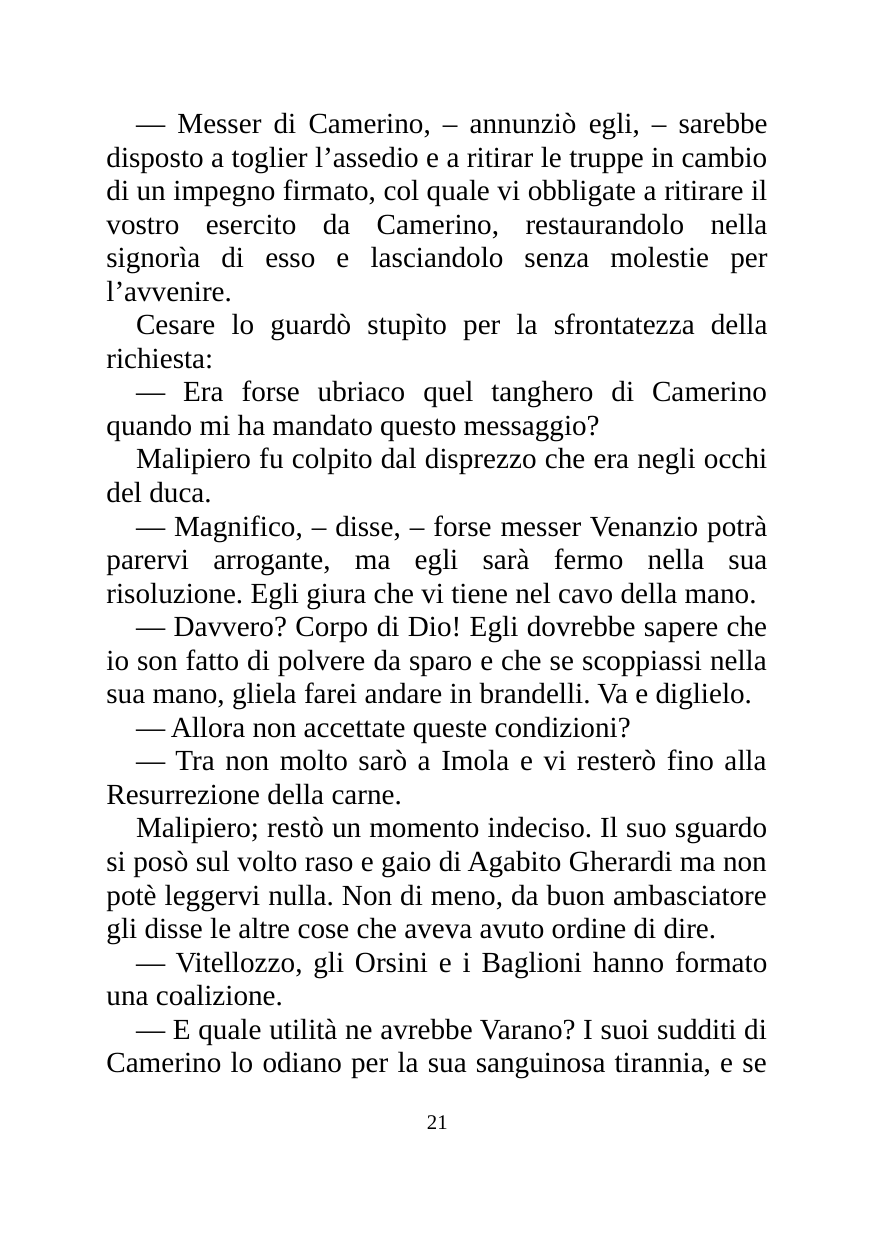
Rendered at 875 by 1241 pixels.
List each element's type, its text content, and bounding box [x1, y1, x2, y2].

text — E quale utilità ne avrebbe Varano? I suoi sudditi di Camerino lo odiano per la sua sanguinosa tirannia, e se [106, 1012, 768, 1079]
text — Messer di Camerino, – annunziò egli, – sarebbe disposto a toglier l’assedio e a ritirar le truppe in cambio di un impegno firmato, col quale vi obbligate a ritirare il vostro esercito da Camerino, restaurandolo nella signorìa di esso e lasciandolo senza molestie per l’avvenire. [106, 106, 768, 307]
text — Tra non molto sarò a Imola e vi resterò fino alla Resurrezione della carne. [106, 743, 768, 811]
text — Davvero? Corpo di Dio! Egli dovrebbe sapere che io son fatto di polvere da sparo e che se scoppiassi nella sua mano, gliela farei andare in brandelli. Va e diglielo. [106, 609, 768, 710]
text — Magnifico, – disse, – forse messer Venanzio potrà parervi arrogante, ma egli sarà fermo nella sua risoluzione. Egli giura che vi tiene nel cavo della mano. [106, 509, 768, 609]
text Malipiero fu colpito dal disprezzo che era negli occhi del duca. [106, 442, 768, 509]
text — Allora non accettate queste condizioni? [106, 710, 768, 743]
text — Vitellozzo, gli Orsini e i Baglioni hanno formato una coalizione. [106, 945, 768, 1012]
text Malipiero; restò un momento indeciso. Il suo sguardo si posò sul volto raso e gaio di Agabito Gherardi ma non potè leggervi nulla. Non di meno, da buon ambasciatore gli disse le altre cose che aveva avuto ordine di dire. [106, 811, 768, 945]
text Cesare lo guardò stupìto per la sfrontatezza della richiesta: [106, 307, 768, 374]
text — Era forse ubriaco quel tanghero di Camerino quando mi ha mandato questo messaggio? [106, 374, 768, 442]
